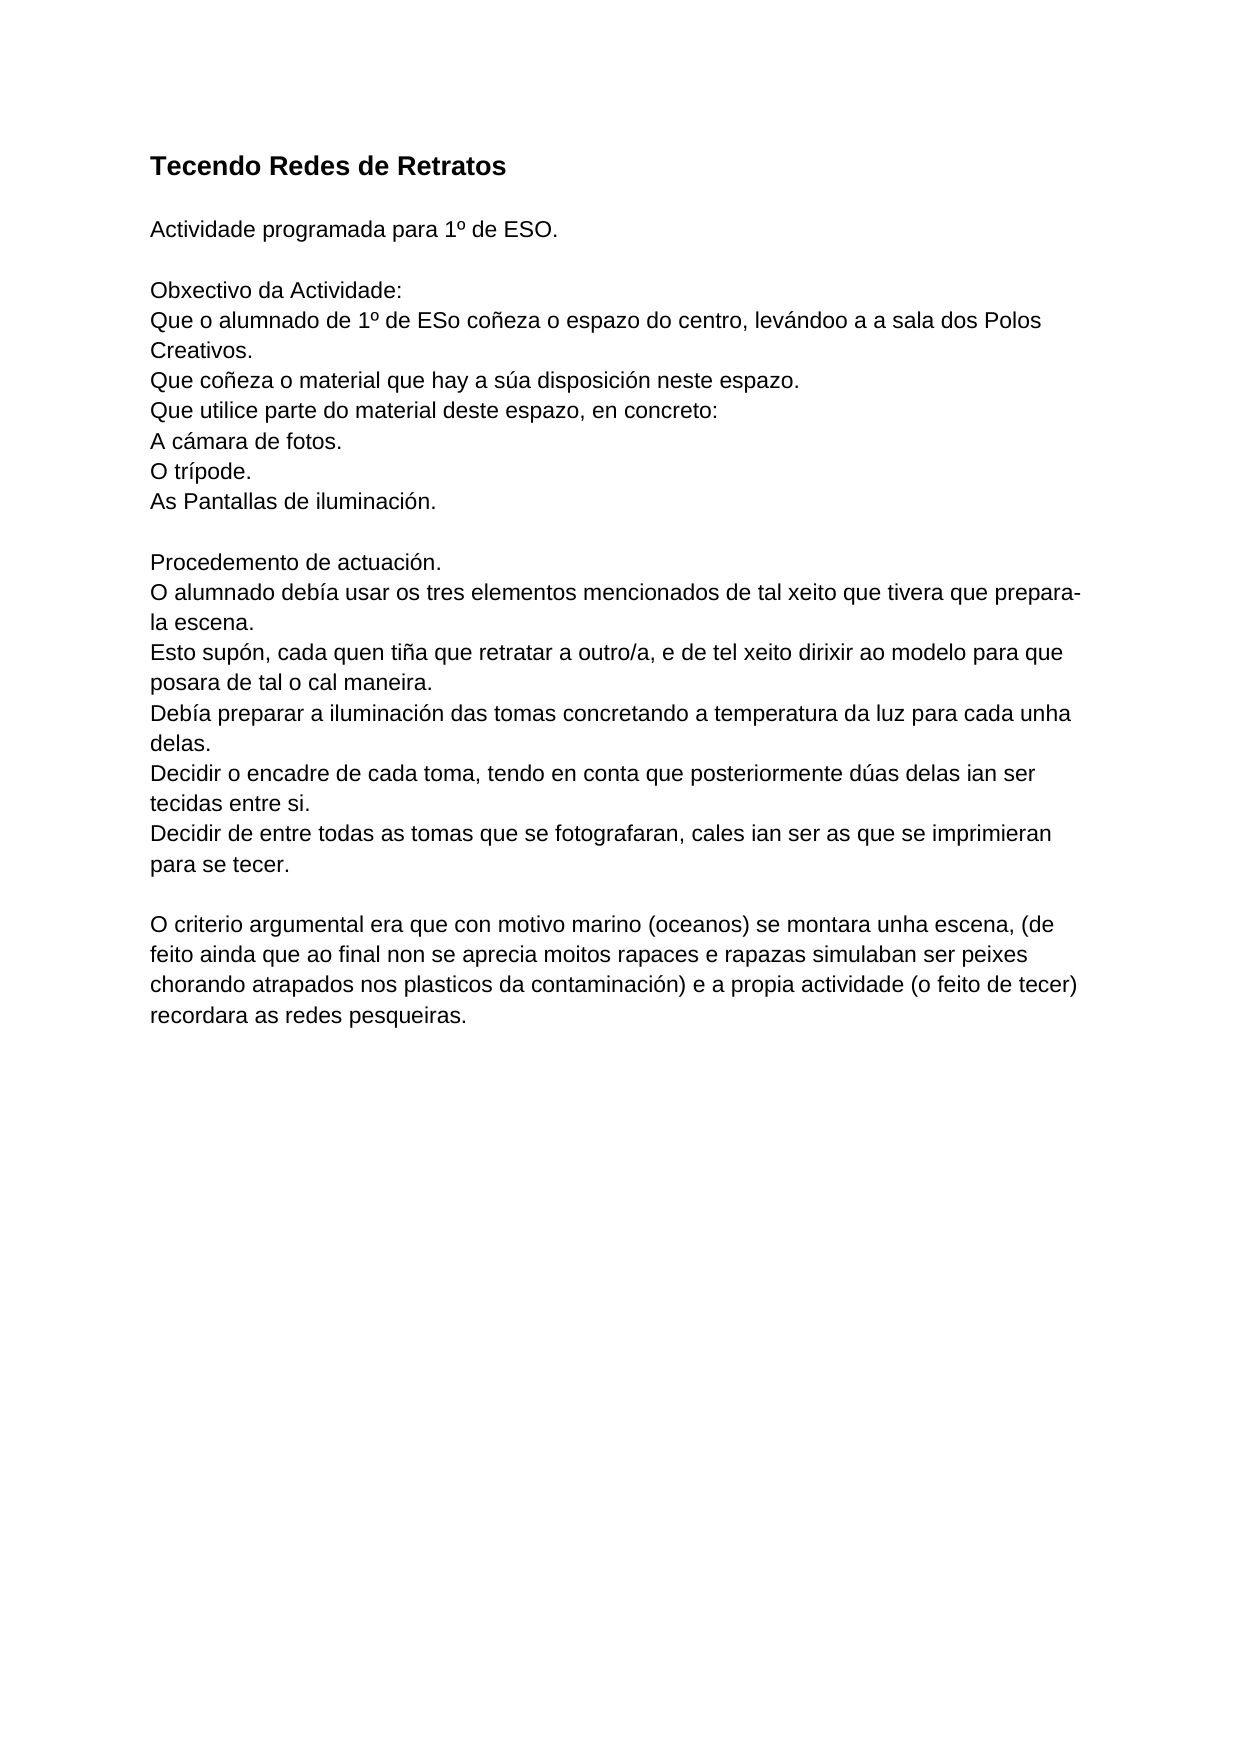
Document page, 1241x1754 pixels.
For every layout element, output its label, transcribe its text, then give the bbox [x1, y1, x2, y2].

text O alumnado debía usar os tres elementos mencionados de tal xeito que tivera que prepara-la escena. [150, 579, 1090, 635]
text O criterio argumental era que con motivo marino (oceanos) se montara unha escena, (de feito ainda que ao final non se aprecia moitos rapaces e rapazas simulaban ser peixes chorando atrapados nos plasticos da contaminación) e a propia actividade (o feito de tecer) recordara as redes pesqueiras. [150, 911, 1090, 1028]
text Que o alumnado de 1º de ESo coñeza o espazo do centro, levándoo a a sala dos Polos Creativos. [150, 307, 1090, 363]
text Decidir o encadre de cada toma, tendo en conta que posteriormente dúas delas ian ser tecidas entre si. [150, 760, 1090, 816]
text Esto supón, cada quen tiña que retratar a outro/a, e de tel xeito dirixir ao modelo para que posara de tal o cal maneira. [150, 639, 1090, 696]
text A cámara de fotos. [150, 428, 1090, 454]
text Que utilice parte do material deste espazo, en concreto: [150, 397, 1090, 424]
text Obxectivo da Actividade: [150, 277, 1090, 303]
text Tecendo Redes de Retratos [150, 150, 1090, 181]
text Debía preparar a iluminación das tomas concretando a temperatura da luz para cada unha delas. [150, 699, 1090, 756]
text Decidir de entre todas as tomas que se fotografaran, cales ian ser as que se imprimieran para se tecer. [150, 820, 1090, 877]
text Procedemento de actuación. [150, 548, 1090, 575]
text As Pantallas de iluminación. [150, 488, 1090, 514]
text O trípode. [150, 458, 1090, 484]
text Que coñeza o material que hay a súa disposición neste espazo. [150, 367, 1090, 393]
text Actividade programada para 1º de ESO. [150, 216, 1090, 242]
